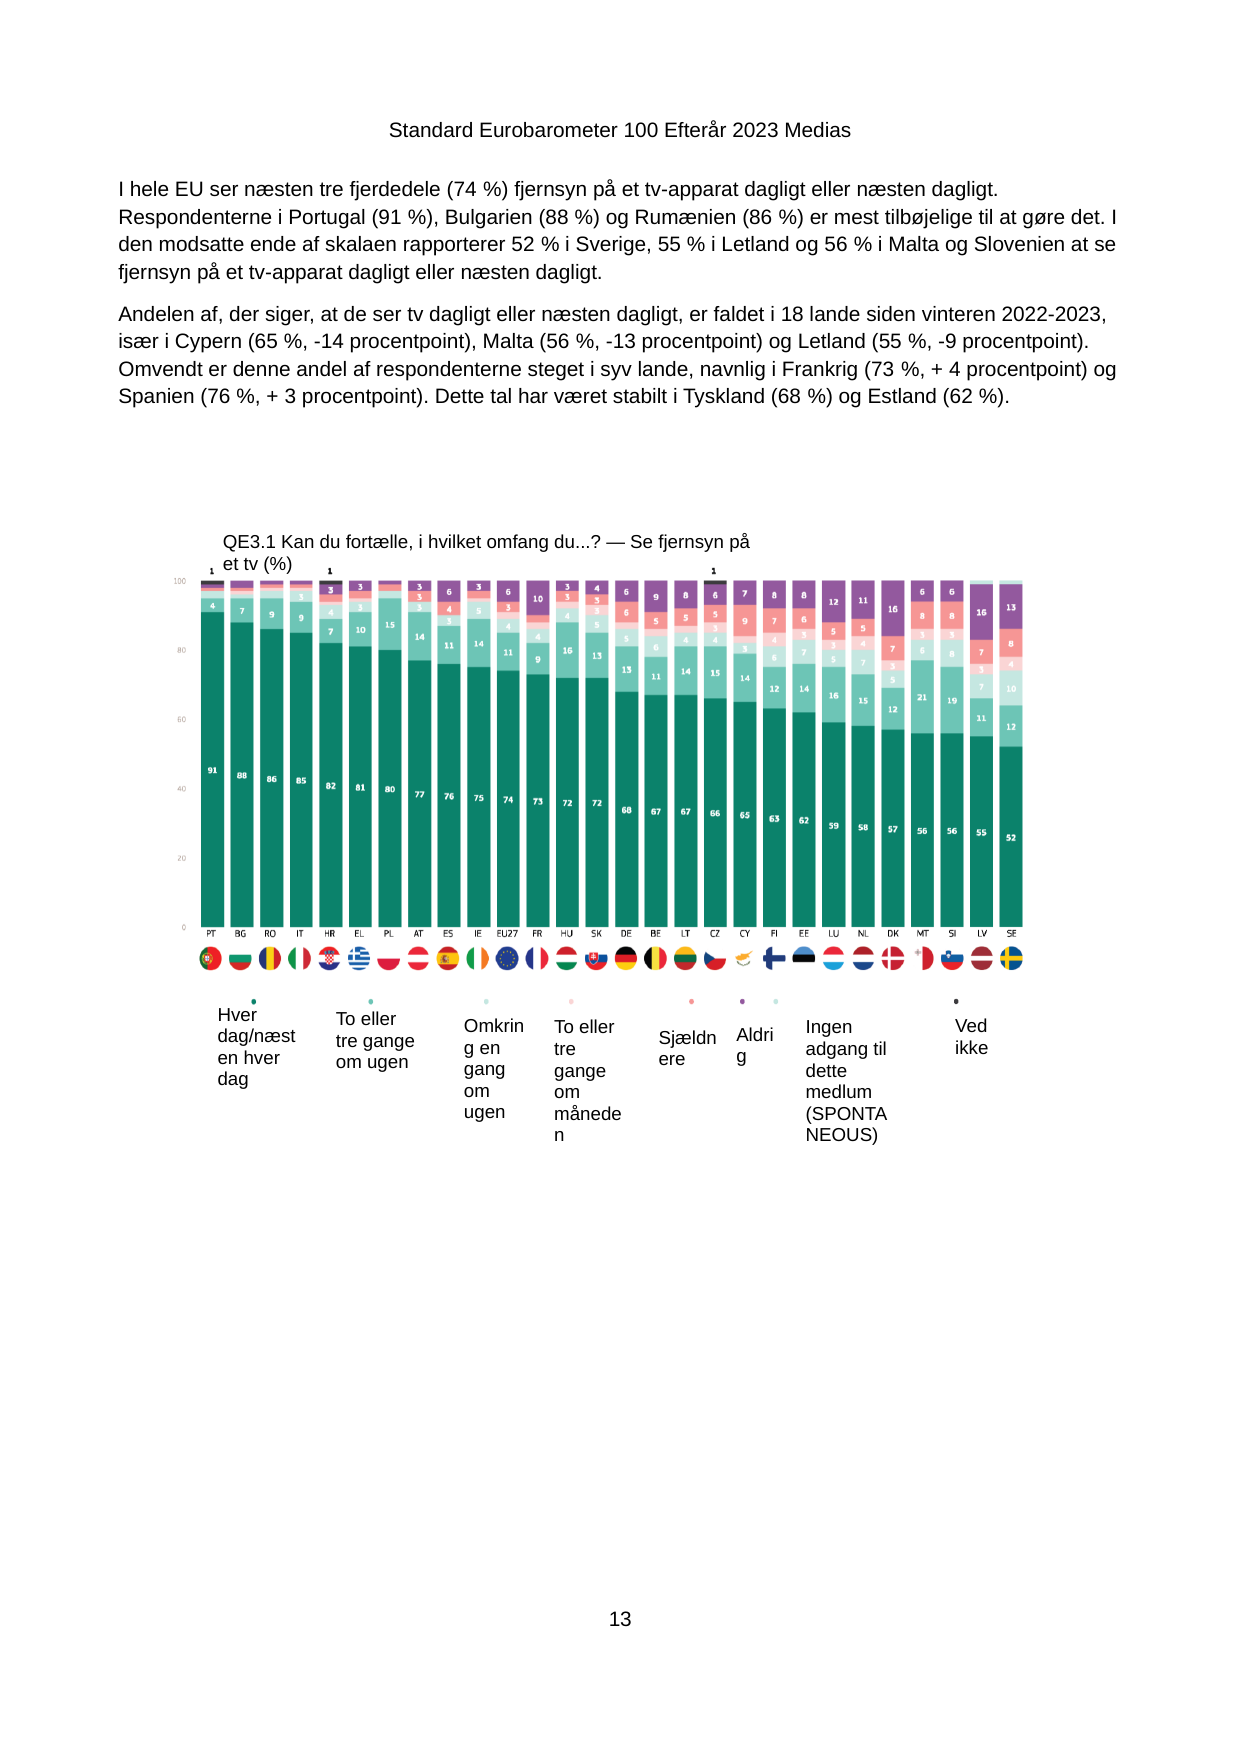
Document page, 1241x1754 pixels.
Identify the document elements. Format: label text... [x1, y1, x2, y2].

picture [165, 564, 1027, 981]
text Andelen af, der siger, at de ser tv dagligt eller næsten dagligt, er faldet i 18 lande siden vinteren 2022-2023, især i Cypern (65 %, -14 procentpoint), Malta (56 %, -13 procentpoint) og Letland (55 %, -9 procentpoint). Omvendt er denne andel af respondenterne steget i syv lande, navnlig i Frankrig (73 %, + 4 procentpoint) og Spanien (76 %, + 3 procentpoint). Dette tal har været stabilt i Tyskland (68 %) og Estland (62 %). [118, 302, 1122, 408]
picture [247, 997, 959, 1008]
text I hele EU ser næsten tre fjerdedele (74 %) fjernsyn på et tv-apparat dagligt eller næsten dagligt. Respondenterne i Portugal (91 %), Bulgarien (88 %) og Rumænien (86 %) er mest tilbøjelige til at gøre det. I den modsatte ende af skalaen rapporterer 52 % i Sverige, 55 % i Letland og 56 % i Malta og Slovenien at se fjernsyn på et tv-apparat dagligt eller næsten dagligt. [118, 177, 1122, 283]
